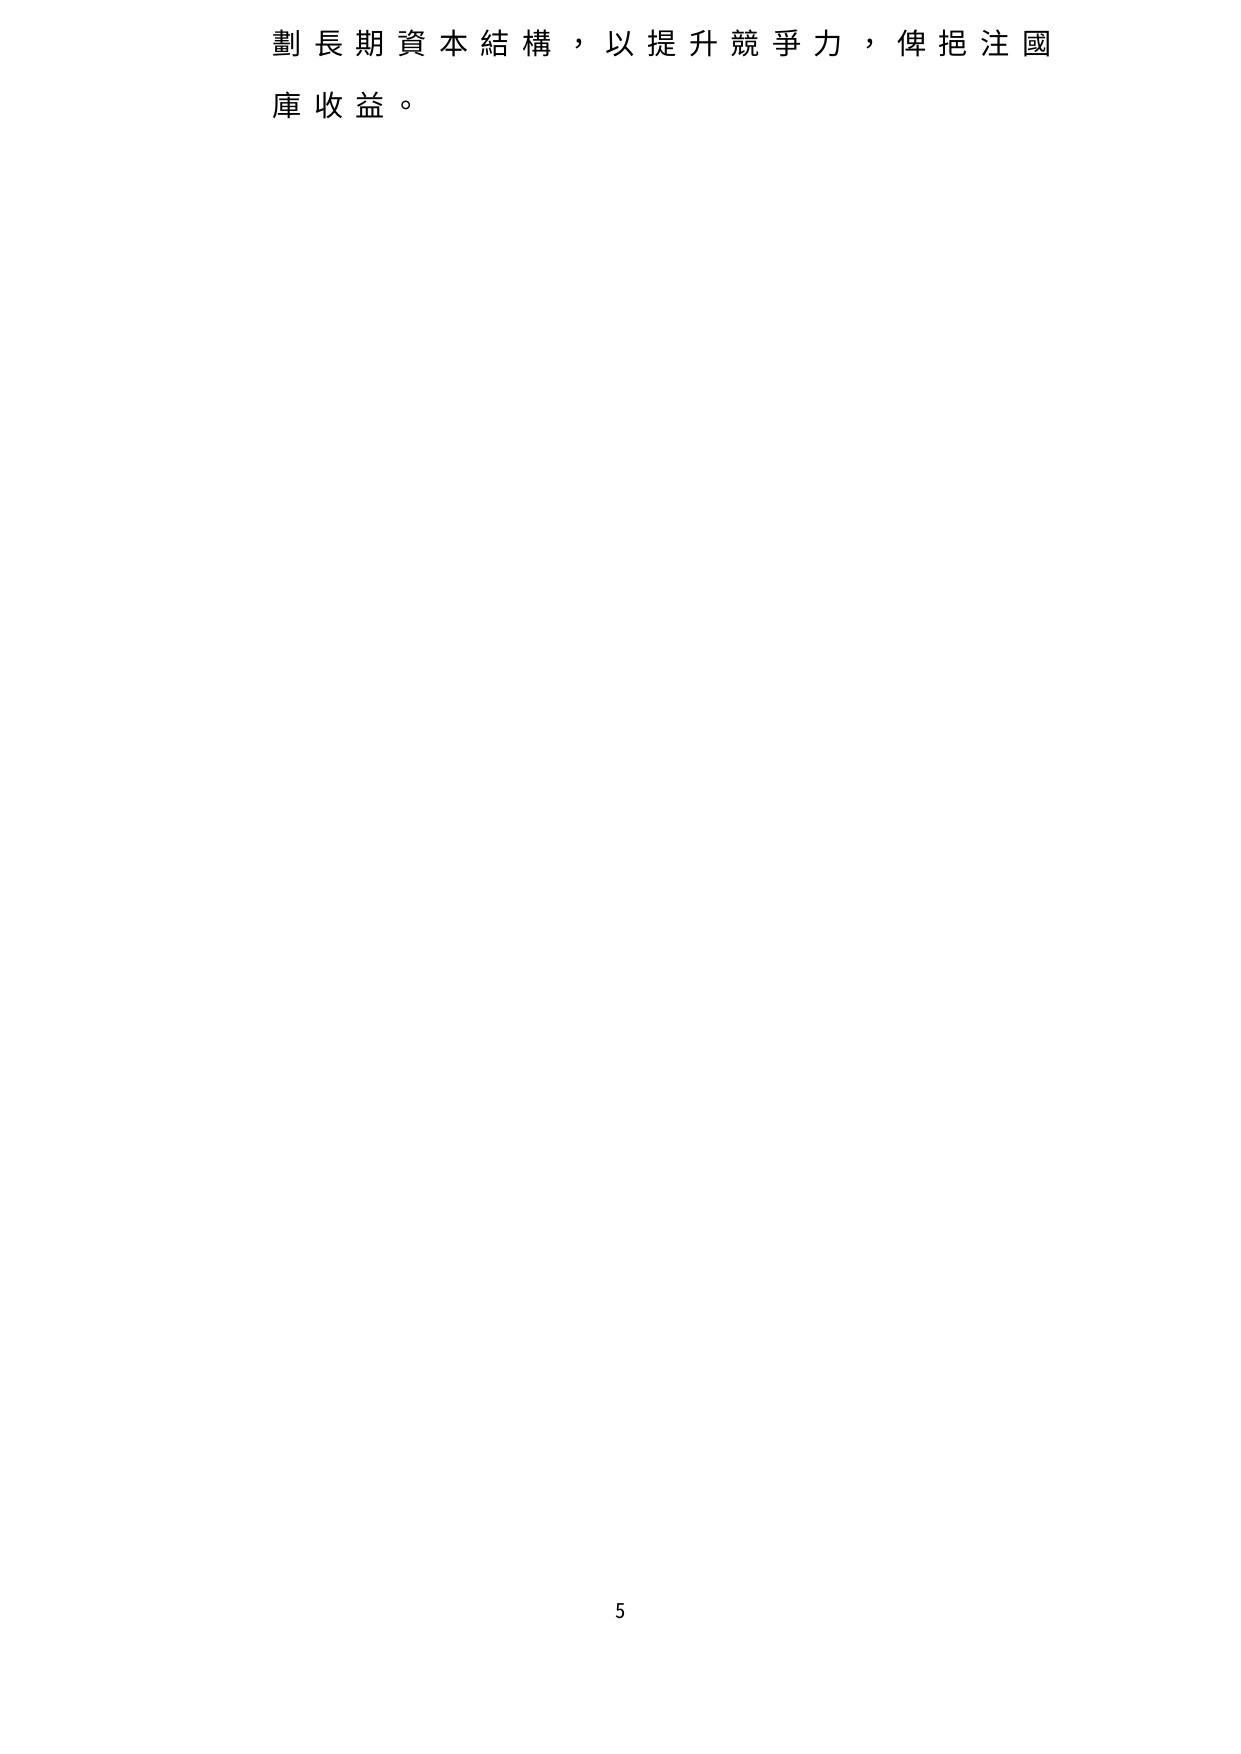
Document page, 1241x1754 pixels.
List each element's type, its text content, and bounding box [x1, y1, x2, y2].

text 劃長期資本結構，以提升競爭力，俾挹注國庫收益。 [242, 0, 1058, 125]
